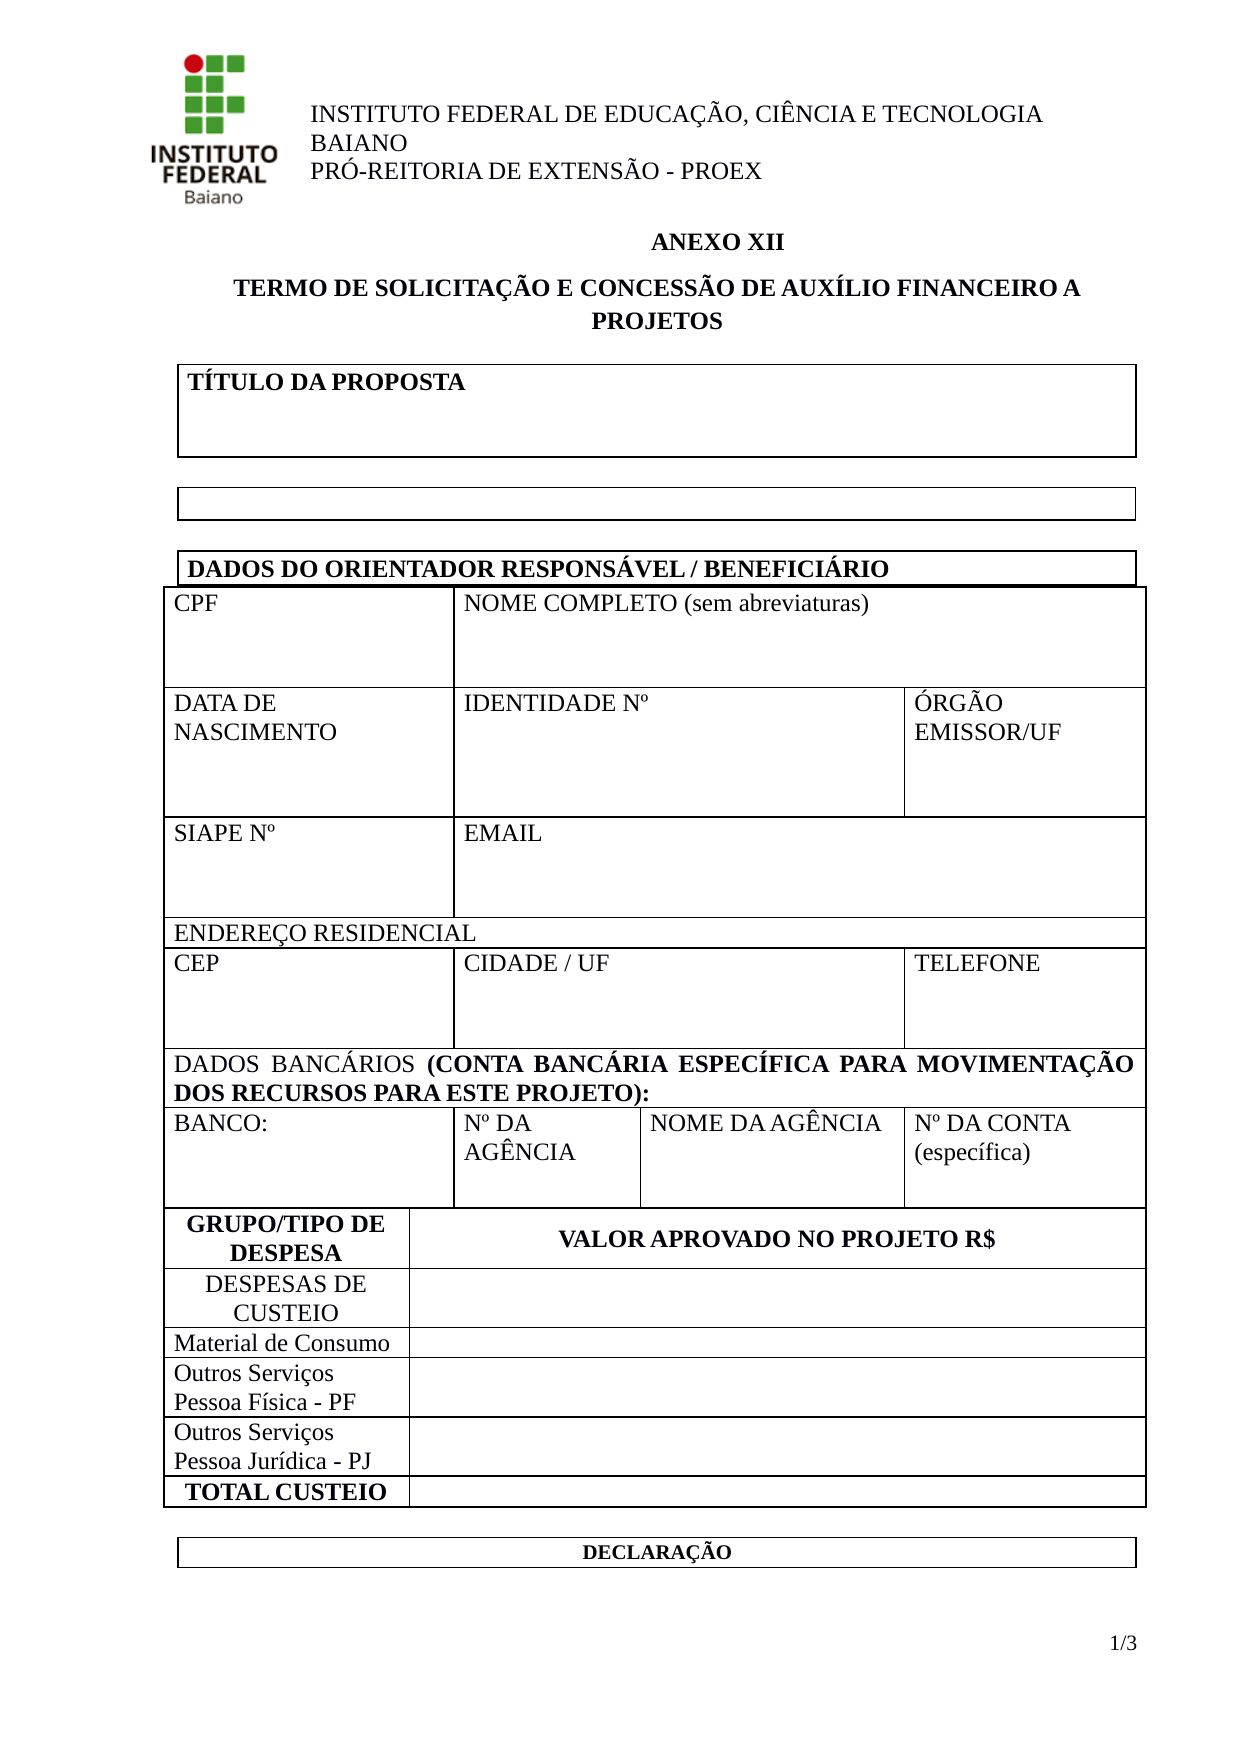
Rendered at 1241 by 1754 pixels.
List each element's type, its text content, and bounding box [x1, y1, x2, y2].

picture [131, 54, 299, 225]
table_cell IDENTIDADE Nº [455, 688, 904, 816]
table_cell CIDADE / UF [455, 949, 904, 1048]
table_cell [410, 1269, 1145, 1327]
table_cell Material de Consumo [165, 1328, 409, 1357]
table_cell DADOS BANCÁRIOS (CONTA BANCÁRIA ESPECÍFICA PARA MOVIMENTAÇÃO DOS RECURSOS PARA ESTE PROJETO): [165, 1049, 1145, 1107]
table_cell ÓRGÃO EMISSOR/UF [905, 688, 1145, 816]
table_cell Outros Serviços Pessoa Física - PF [165, 1358, 409, 1416]
table_cell BANCO: [165, 1108, 453, 1207]
table_cell TOTAL CUSTEIO [165, 1477, 409, 1506]
table_cell SIAPE Nº [165, 818, 453, 917]
table_cell Nº DA AGÊNCIA [455, 1108, 640, 1207]
table_cell EMAIL [455, 818, 1145, 917]
text DADOS DO ORIENTADOR RESPONSÁVEL / BENEFICIÁRIO [179, 552, 1135, 584]
text ANEXO XII [177, 223, 1137, 256]
table_cell [410, 1328, 1145, 1357]
table_cell TELEFONE [905, 949, 1145, 1048]
table_header CPF [165, 588, 453, 687]
table_cell DATA DE NASCIMENTO [165, 688, 453, 816]
table_cell [410, 1358, 1145, 1416]
table_cell NOME DA AGÊNCIA [641, 1108, 904, 1207]
table_header NOME COMPLETO (sem abreviaturas) [455, 588, 1145, 687]
table_cell CEP [165, 949, 453, 1048]
table_cell [410, 1477, 1145, 1506]
text DECLARAÇÃO [179, 1538, 1135, 1567]
table_cell ENDEREÇO RESIDENCIAL [165, 918, 1145, 947]
table_cell DESPESAS DE CUSTEIO [165, 1269, 409, 1327]
table_cell GRUPO/TIPO DE DESPESA [165, 1209, 409, 1267]
table_cell [410, 1418, 1145, 1475]
table_cell Outros Serviços Pessoa Jurídica - PJ [165, 1418, 409, 1475]
table_cell VALOR APROVADO NO PROJETO R$ [410, 1209, 1145, 1267]
text TÍTULO DA PROPOSTA [179, 365, 1135, 396]
table_cell Nº DA CONTA (específica) [905, 1108, 1145, 1207]
text TERMO DE SOLICITAÇÃO E CONCESSÃO DE AUXÍLIO FINANCEIRO A PROJETOS [177, 268, 1137, 334]
